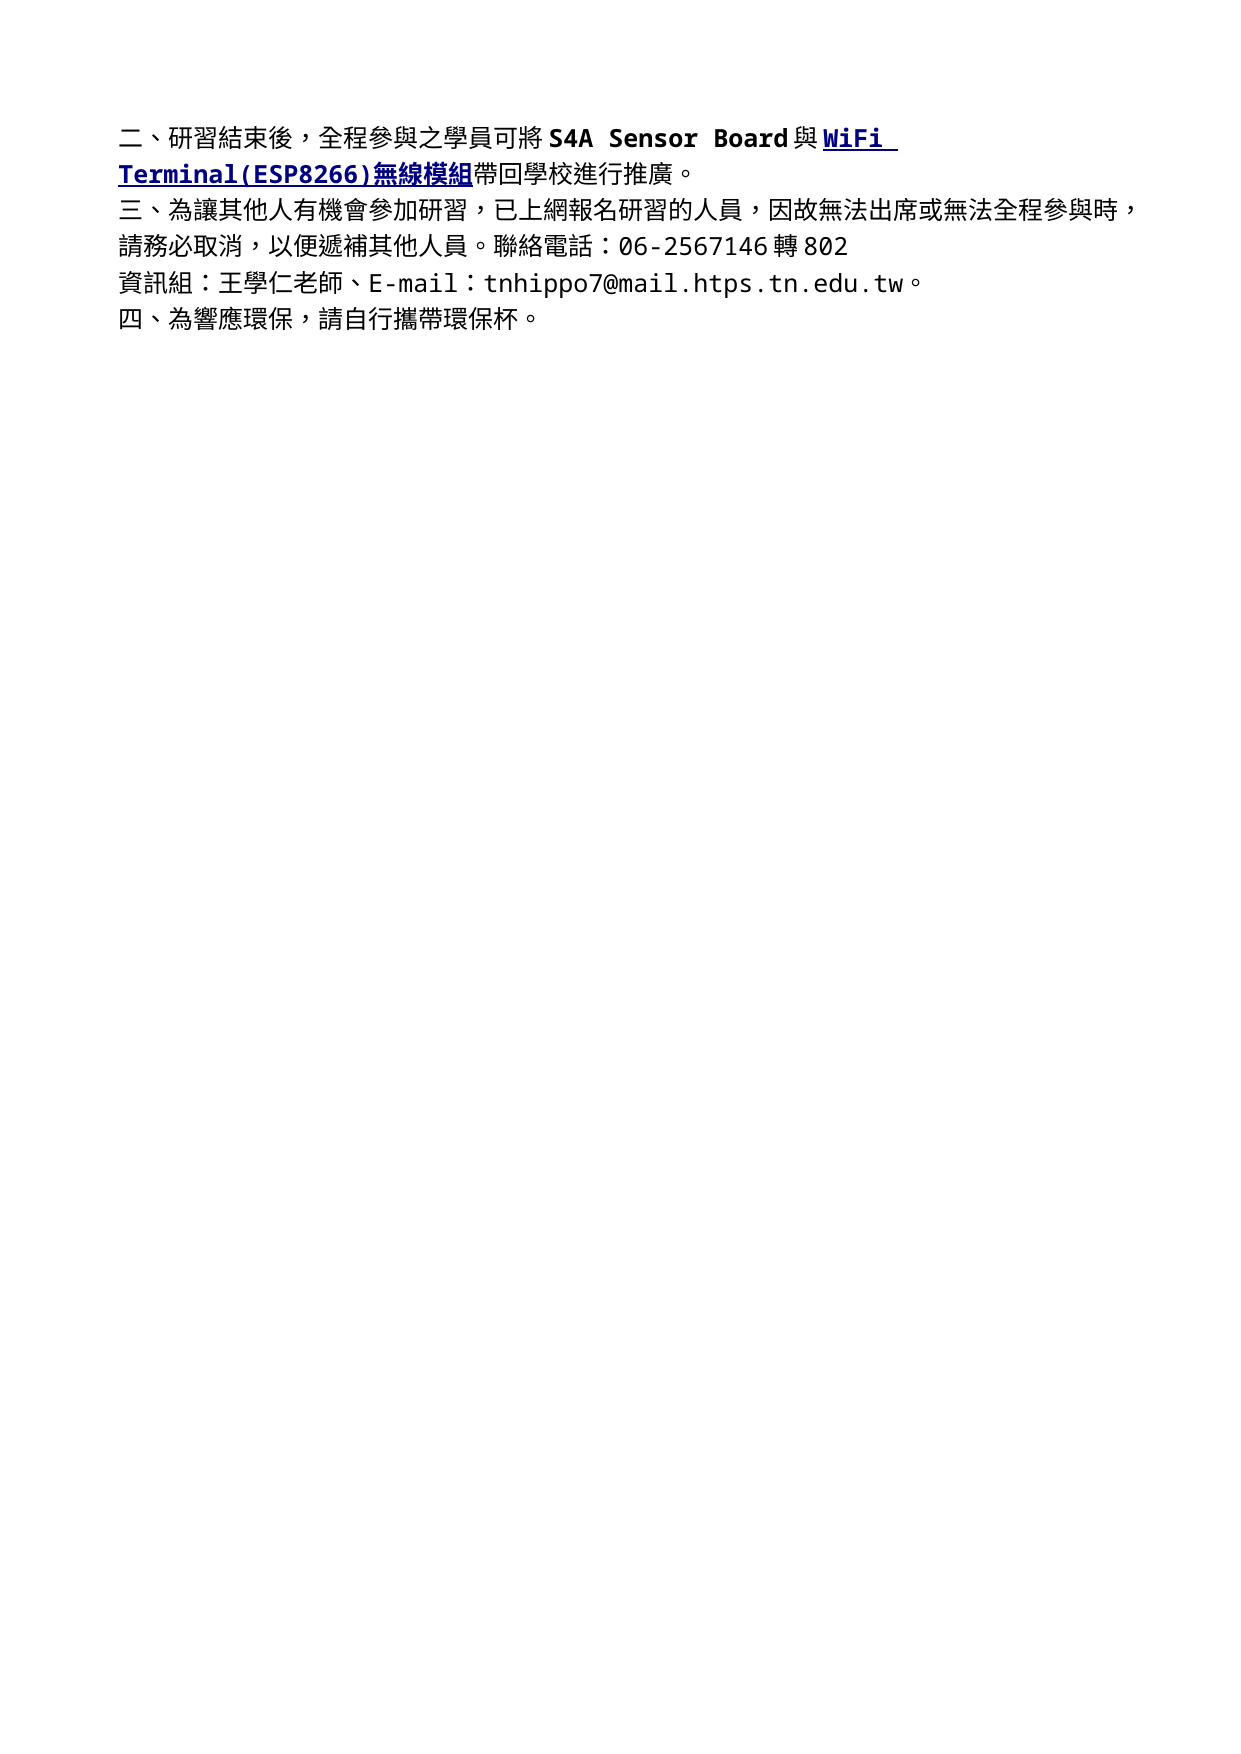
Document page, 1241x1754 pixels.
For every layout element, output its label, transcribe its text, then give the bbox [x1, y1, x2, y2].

text 三、為讓其他人有機會參加研習，已上網報名研習的人員，因故無法出席或無法全程參與時，請務必取消，以便遞補其他人員。聯絡電話：06-2567146轉802 資訊組：王學仁老師、E-mail：tnhippo7@mail.htps.tn.edu.tw。 [118, 191, 1122, 299]
text 四、為響應環保，請自行攜帶環保杯。 [118, 299, 1122, 336]
text 二、研習結束後，全程參與之學員可將S4A Sensor Board與WiFi Terminal(ESP8266)無線模組帶回學校進行推廣。 [118, 118, 1122, 191]
